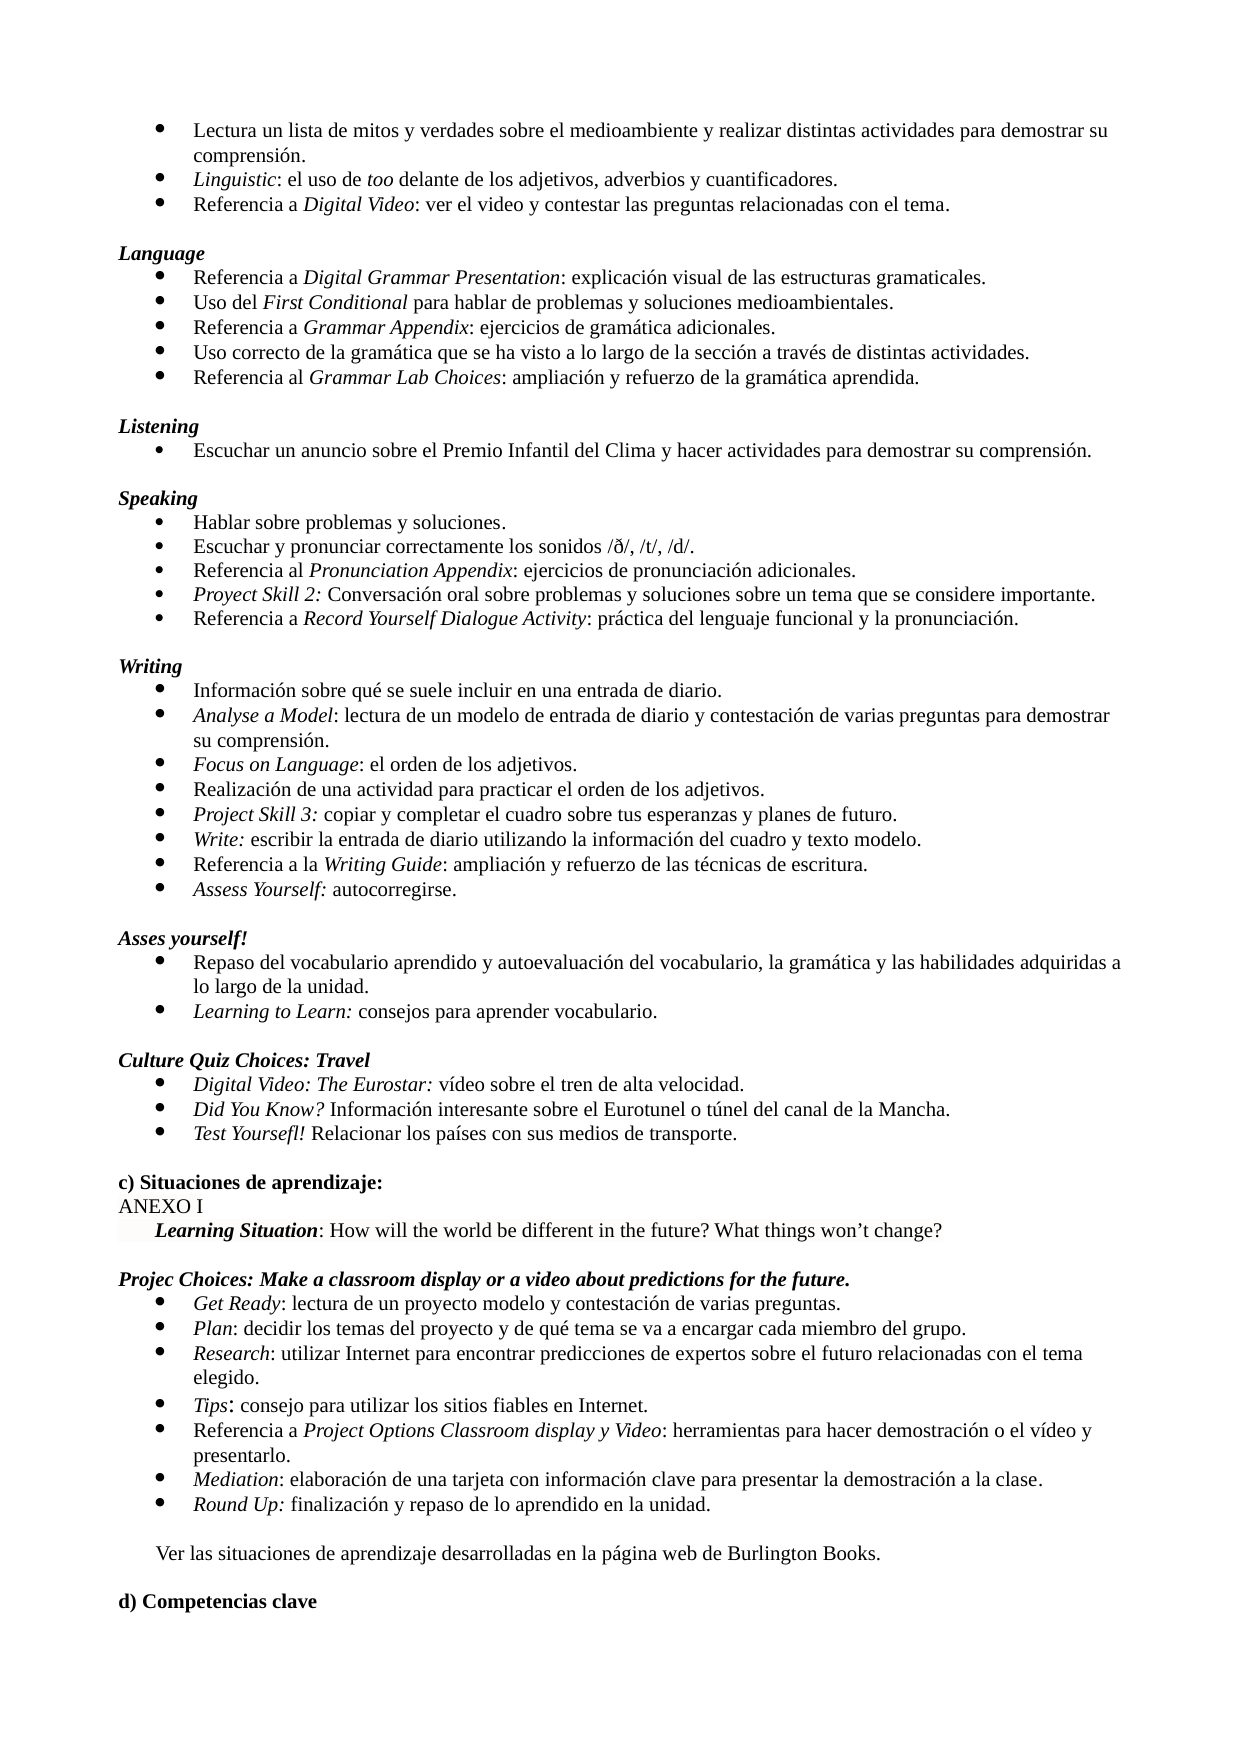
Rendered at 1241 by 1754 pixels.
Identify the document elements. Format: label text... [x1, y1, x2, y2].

list Project Skill 3: copiar y completar el cuadro sobre tus esperanzas y planes de futuro. [156, 802, 1122, 827]
list Mediation: elaboración de una tarjeta con información clave para presentar la demostración a la clase. [156, 1467, 1122, 1492]
text Culture Quiz Choices: Travel [118, 1047, 1122, 1072]
subtitle ANEXO I [118, 1194, 1122, 1218]
list Did You Know? Información interesante sobre el Eurotunel o túnel del canal de la Mancha. [156, 1096, 1122, 1121]
subtitle Speaking [118, 486, 1122, 510]
subtitle Listening [118, 413, 1122, 438]
text Projec Choices: Make a classroom display or a video about predictions for the future. [118, 1267, 1122, 1291]
list Lectura un lista de mitos y verdades sobre el medioambiente y realizar distintas actividades para demostrar su comprensión. [156, 118, 1122, 167]
list Referencia a Digital Video: ver el video y contestar las preguntas relacionadas con el tema. [156, 192, 1122, 217]
subtitle Escuchar un anuncio sobre el Premio Infantil del Clima y hacer actividades para demostrar su comprensión. [156, 438, 1122, 462]
list Plan: decidir los temas del proyecto y de qué tema se va a encargar cada miembro del grupo. [156, 1316, 1122, 1340]
list Linguistic: el uso de too delante de los adjetivos, adverbios y cuantificadores. [156, 167, 1122, 192]
list Write: escribir la entrada de diario utilizando la información del cuadro y texto modelo. [156, 827, 1122, 852]
subtitle Escuchar y pronunciar correctamente los sonidos /ð/, /t/, /d/. [156, 534, 1122, 558]
list Realización de una actividad para practicar el orden de los adjetivos. [156, 777, 1122, 802]
list Focus on Language: el orden de los adjetivos. [156, 752, 1122, 777]
list Tips: consejo para utilizar los sitios fiables en Internet. [156, 1389, 1122, 1418]
list Round Up: finalización y repaso de lo aprendido en la unidad. [156, 1492, 1122, 1517]
list Learning to Learn: consejos para aprender vocabulario. [156, 998, 1122, 1023]
list Referencia a Grammar Appendix: ejercicios de gramática adicionales. [156, 315, 1122, 340]
list Analyse a Model: lectura de un modelo de entrada de diario y contestación de varias preguntas para demostrar su comprensión. [156, 703, 1122, 752]
subtitle Learning Situation: How will the world be different in the future? What things won’t change? [118, 1218, 1122, 1242]
text Asses yourself! [118, 926, 1122, 949]
list Referencia a Digital Grammar Presentation: explicación visual de las estructuras gramaticales. [156, 265, 1122, 290]
text Ver las situaciones de aprendizaje desarrolladas en la página web de Burlington Books. [155, 1541, 1122, 1565]
list Información sobre qué se suele incluir en una entrada de diario. [156, 678, 1122, 703]
list Repaso del vocabulario aprendido y autoevaluación del vocabulario, la gramática y las habilidades adquiridas a lo largo de la unidad. [156, 949, 1122, 998]
text Writing [118, 654, 1122, 678]
list Uso correcto de la gramática que se ha visto a lo largo de la sección a través de distintas actividades. [156, 340, 1122, 364]
list Test Yoursefl! Relacionar los países con sus medios de transporte. [156, 1121, 1122, 1146]
list Referencia al Grammar Lab Choices: ampliación y refuerzo de la gramática aprendida. [156, 364, 1122, 389]
subtitle Proyect Skill 2: Conversación oral sobre problemas y soluciones sobre un tema que se considere importante. [156, 582, 1122, 606]
list Get Ready: lectura de un proyecto modelo y contestación de varias preguntas. [156, 1291, 1122, 1316]
text Language [118, 241, 1122, 265]
list Digital Video: The Eurostar: vídeo sobre el tren de alta velocidad. [156, 1072, 1122, 1096]
subtitle Hablar sobre problemas y soluciones. [156, 510, 1122, 534]
subtitle Referencia al Pronunciation Appendix: ejercicios de pronunciación adicionales. [156, 558, 1122, 582]
list Research: utilizar Internet para encontrar predicciones de expertos sobre el futuro relacionadas con el tema elegido. [156, 1340, 1122, 1389]
subtitle Referencia a Record Yourself Dialogue Activity: práctica del lenguaje funcional y la pronunciación. [156, 606, 1122, 630]
list Referencia a Project Options Classroom display y Video: herramientas para hacer demostración o el vídeo y presentarlo. [156, 1418, 1122, 1467]
list Referencia a la Writing Guide: ampliación y refuerzo de las técnicas de escritura. [156, 852, 1122, 877]
list Assess Yourself: autocorregirse. [156, 877, 1122, 901]
list Uso del First Conditional para hablar de problemas y soluciones medioambientales. [156, 290, 1122, 315]
text d) Competencias clave [118, 1589, 1122, 1613]
text c) Situaciones de aprendizaje: [118, 1170, 1122, 1194]
